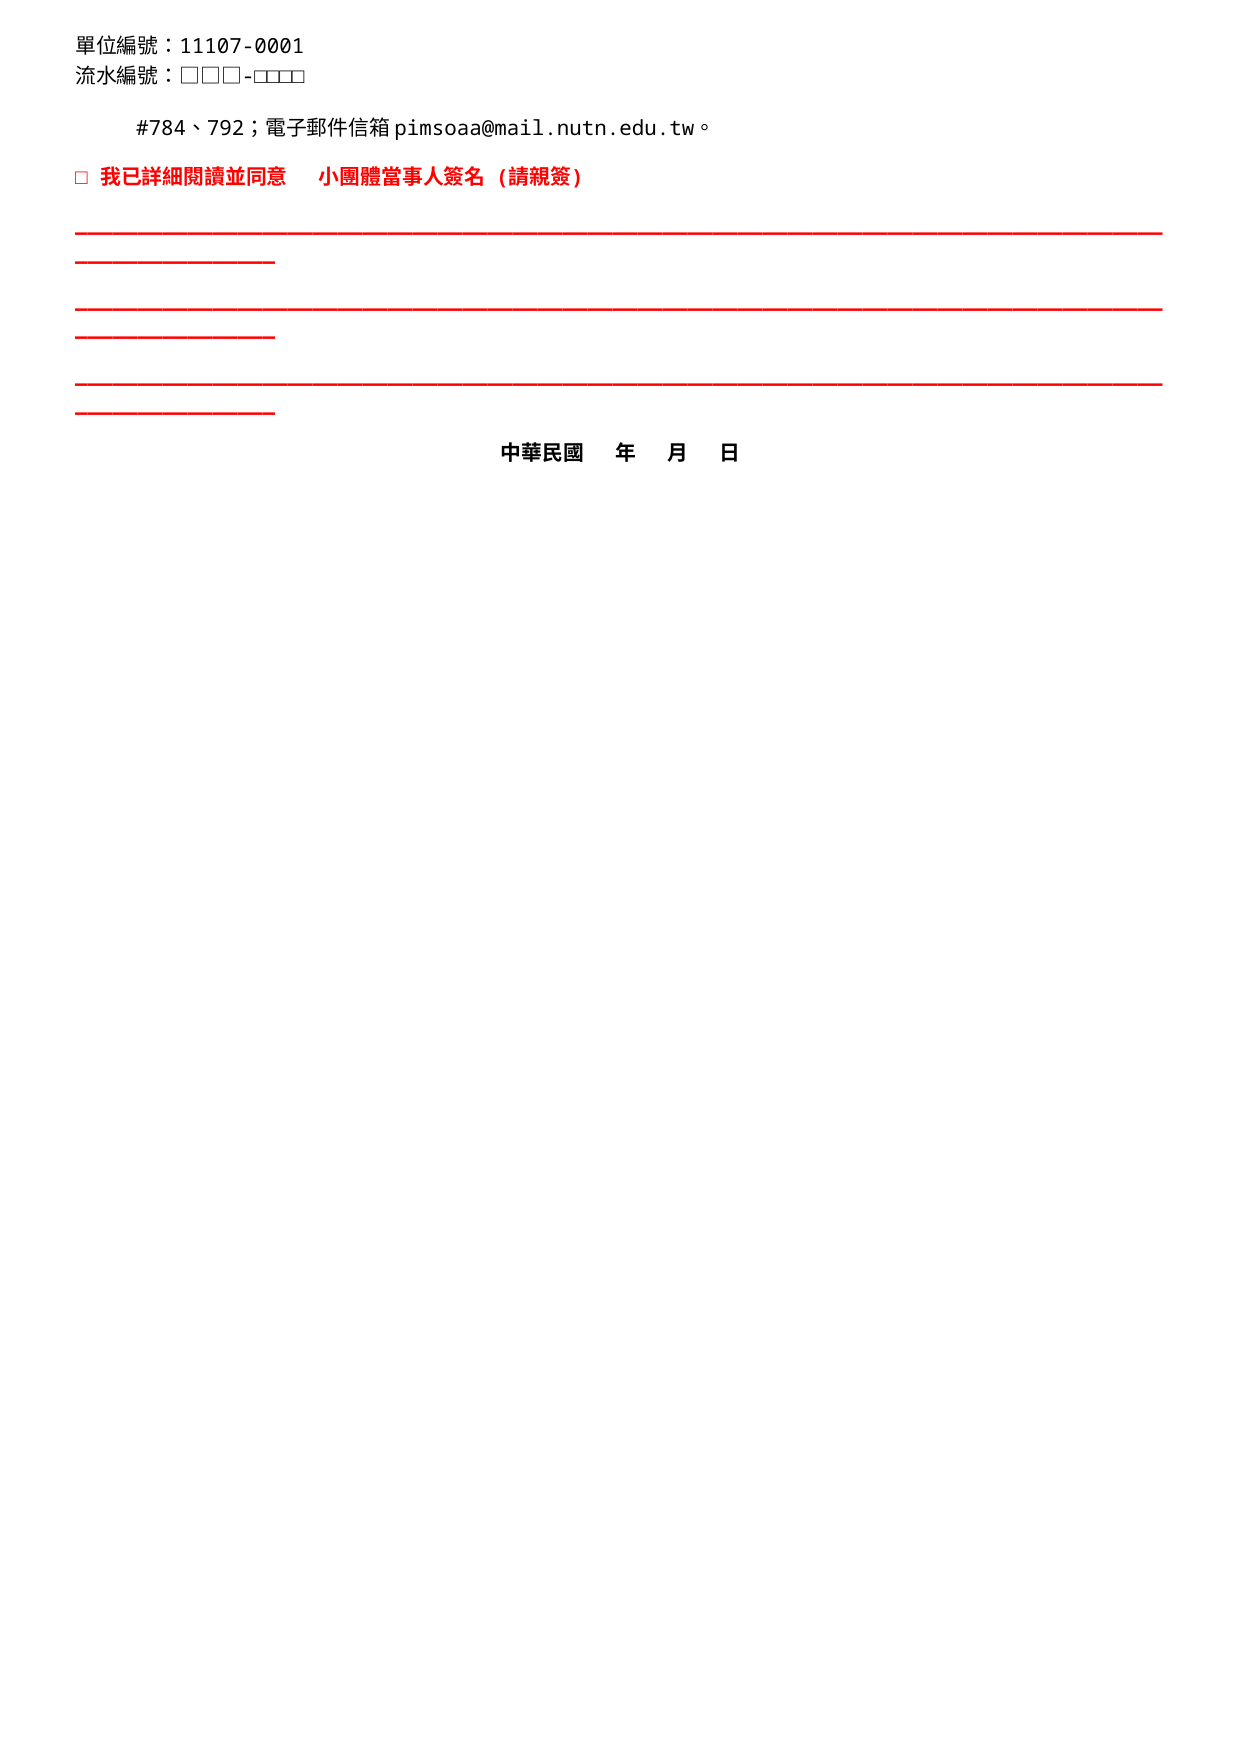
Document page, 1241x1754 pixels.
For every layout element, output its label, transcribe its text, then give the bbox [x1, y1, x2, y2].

text #784、792；電子郵件信箱pimsoaa@mail.nutn.edu.tw。 [75, 111, 1165, 142]
text □ 我已詳細閱讀並同意 小團體當事人簽名 (請親簽) [75, 160, 1165, 191]
text _______________________________________________________________________________________________________ [75, 209, 1165, 266]
text _______________________________________________________________________________________________________ [75, 361, 1165, 417]
text _______________________________________________________________________________________________________ [75, 285, 1165, 342]
text 中華民國 年 月 日 [75, 436, 1165, 466]
